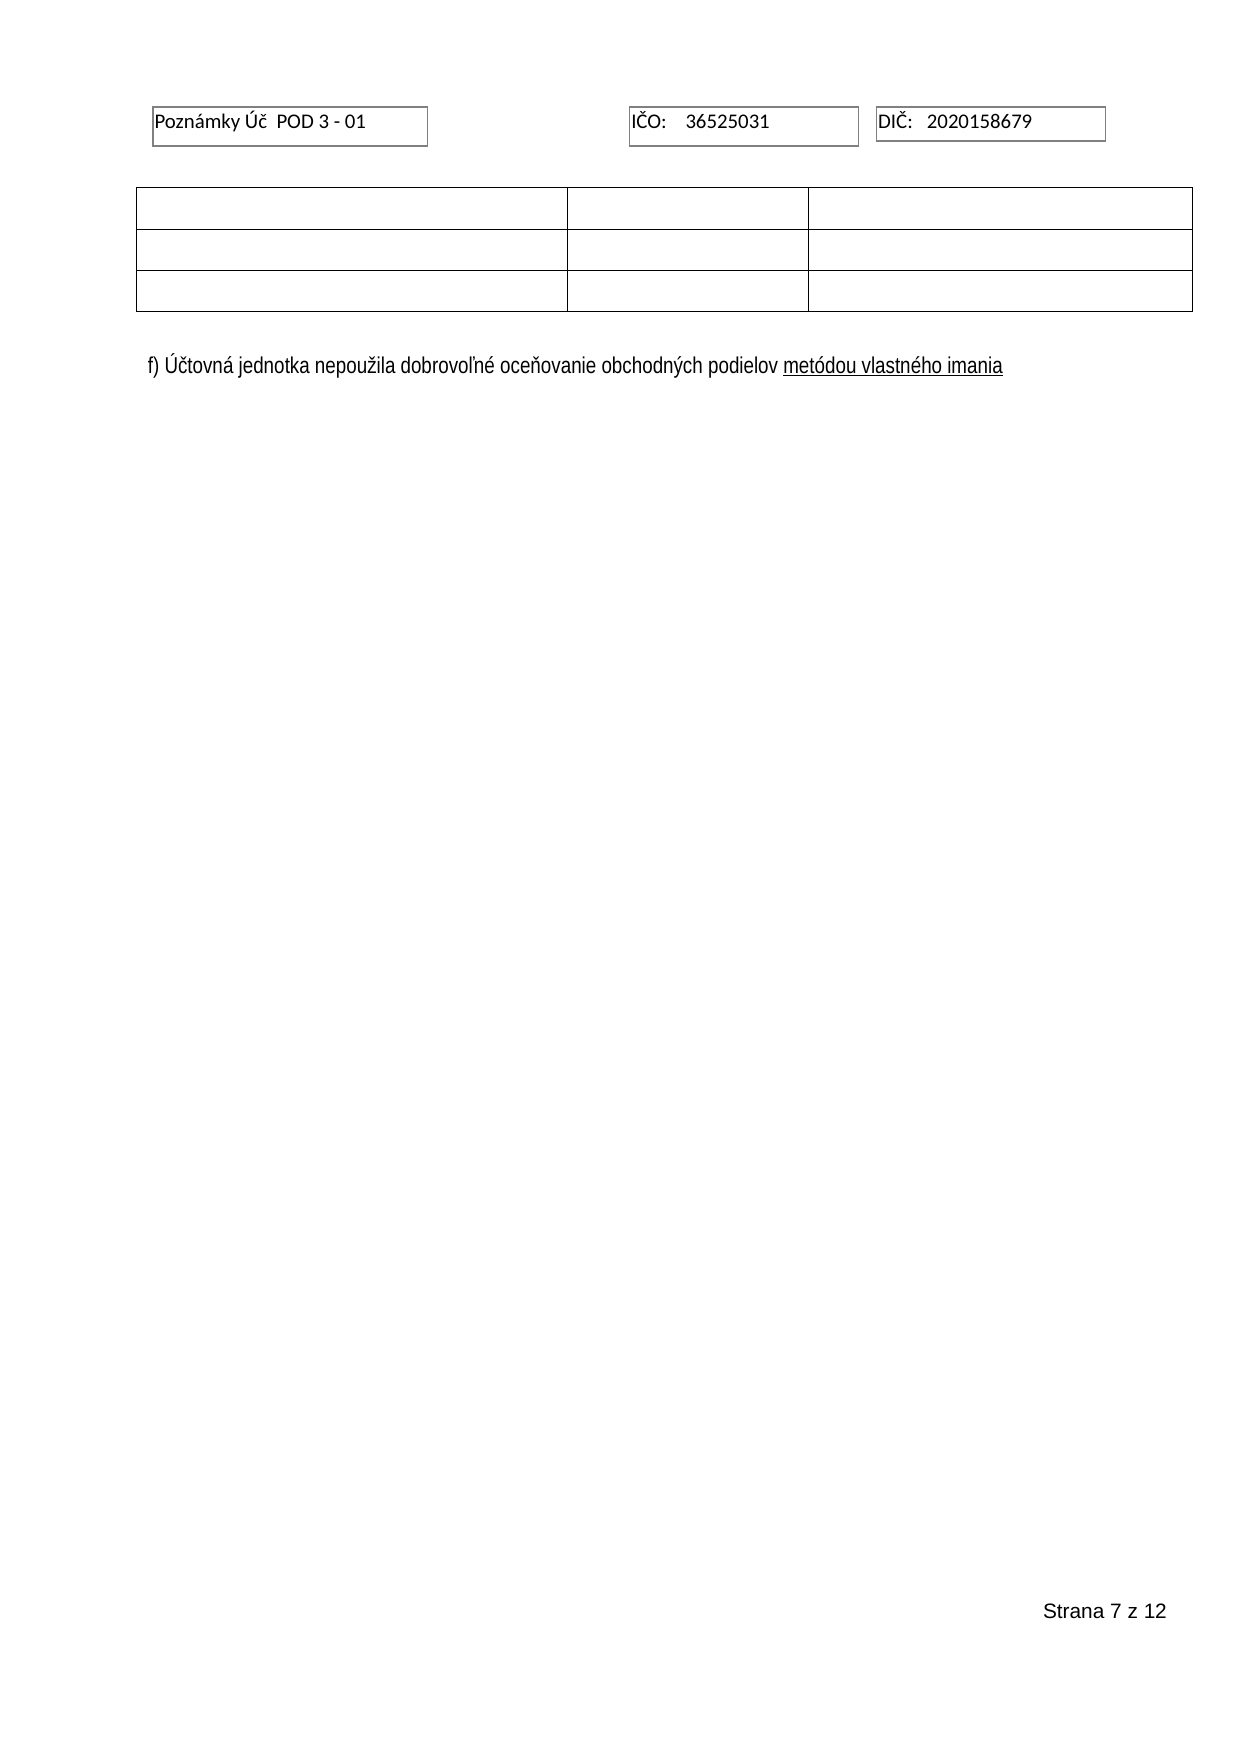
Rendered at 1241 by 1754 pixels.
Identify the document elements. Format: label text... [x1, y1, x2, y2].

table_cell [809, 271, 1192, 311]
table_cell [568, 271, 808, 311]
table_cell [137, 230, 567, 270]
table_cell [809, 188, 1192, 228]
table_cell [568, 188, 808, 228]
table_cell [809, 230, 1192, 270]
text f) Účtovná jednotka nepoužila dobrovoľné oceňovanie obchodných podielov metódou vlastného imania [148, 352, 1167, 378]
table_cell [137, 188, 567, 228]
table_cell [137, 271, 567, 311]
table_cell [568, 230, 808, 270]
